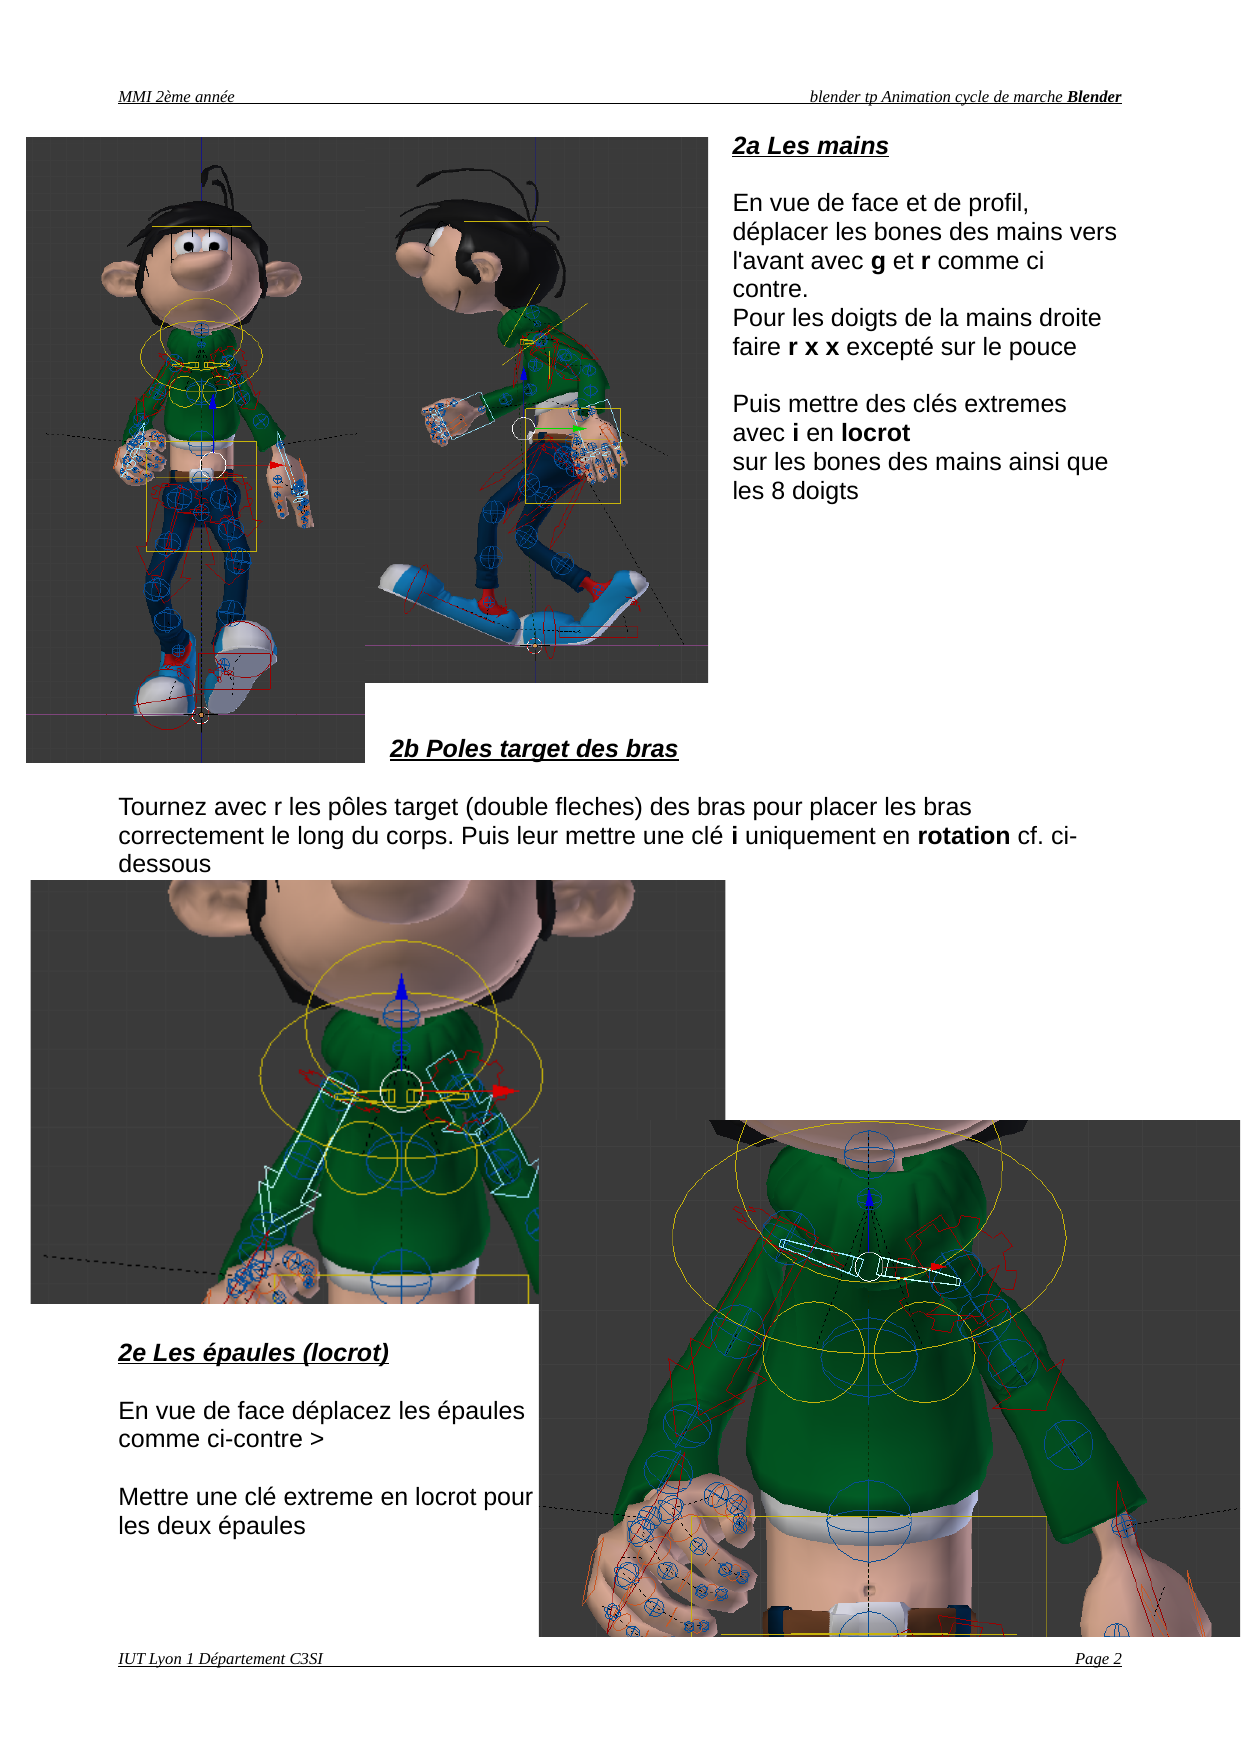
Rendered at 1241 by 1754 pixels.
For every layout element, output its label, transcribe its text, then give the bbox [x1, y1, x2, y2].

picture [30, 880, 1241, 1637]
text En vue de face et de profil, déplacer les bones des mains vers l'avant avec g et r comme ci contre. [732, 188, 1122, 303]
text Tournez avec r les pôles target (double fleches) des bras pour placer les bras correctement le long du corps. Puis leur mettre une clé i uniquement en rotation cf. ci-dessous [118, 792, 1122, 878]
text 2a Les mains [732, 131, 1122, 159]
text 2e Les épaules (locrot) [118, 1338, 538, 1367]
text 2b Poles target des bras [390, 734, 1122, 763]
text Mettre une clé extreme en locrot pour les deux épaules [118, 1482, 538, 1539]
text sur les bones des mains ainsi que les 8 doigts [732, 447, 1122, 504]
text comme ci-contre > [118, 1424, 538, 1453]
text Pour les doigts de la mains droite faire r x x excepté sur le pouce [732, 303, 1122, 361]
text En vue de face déplacez les épaules [118, 1396, 538, 1424]
text Puis mettre des clés extremes avec i en locrot [732, 389, 1122, 447]
picture [26, 137, 709, 763]
